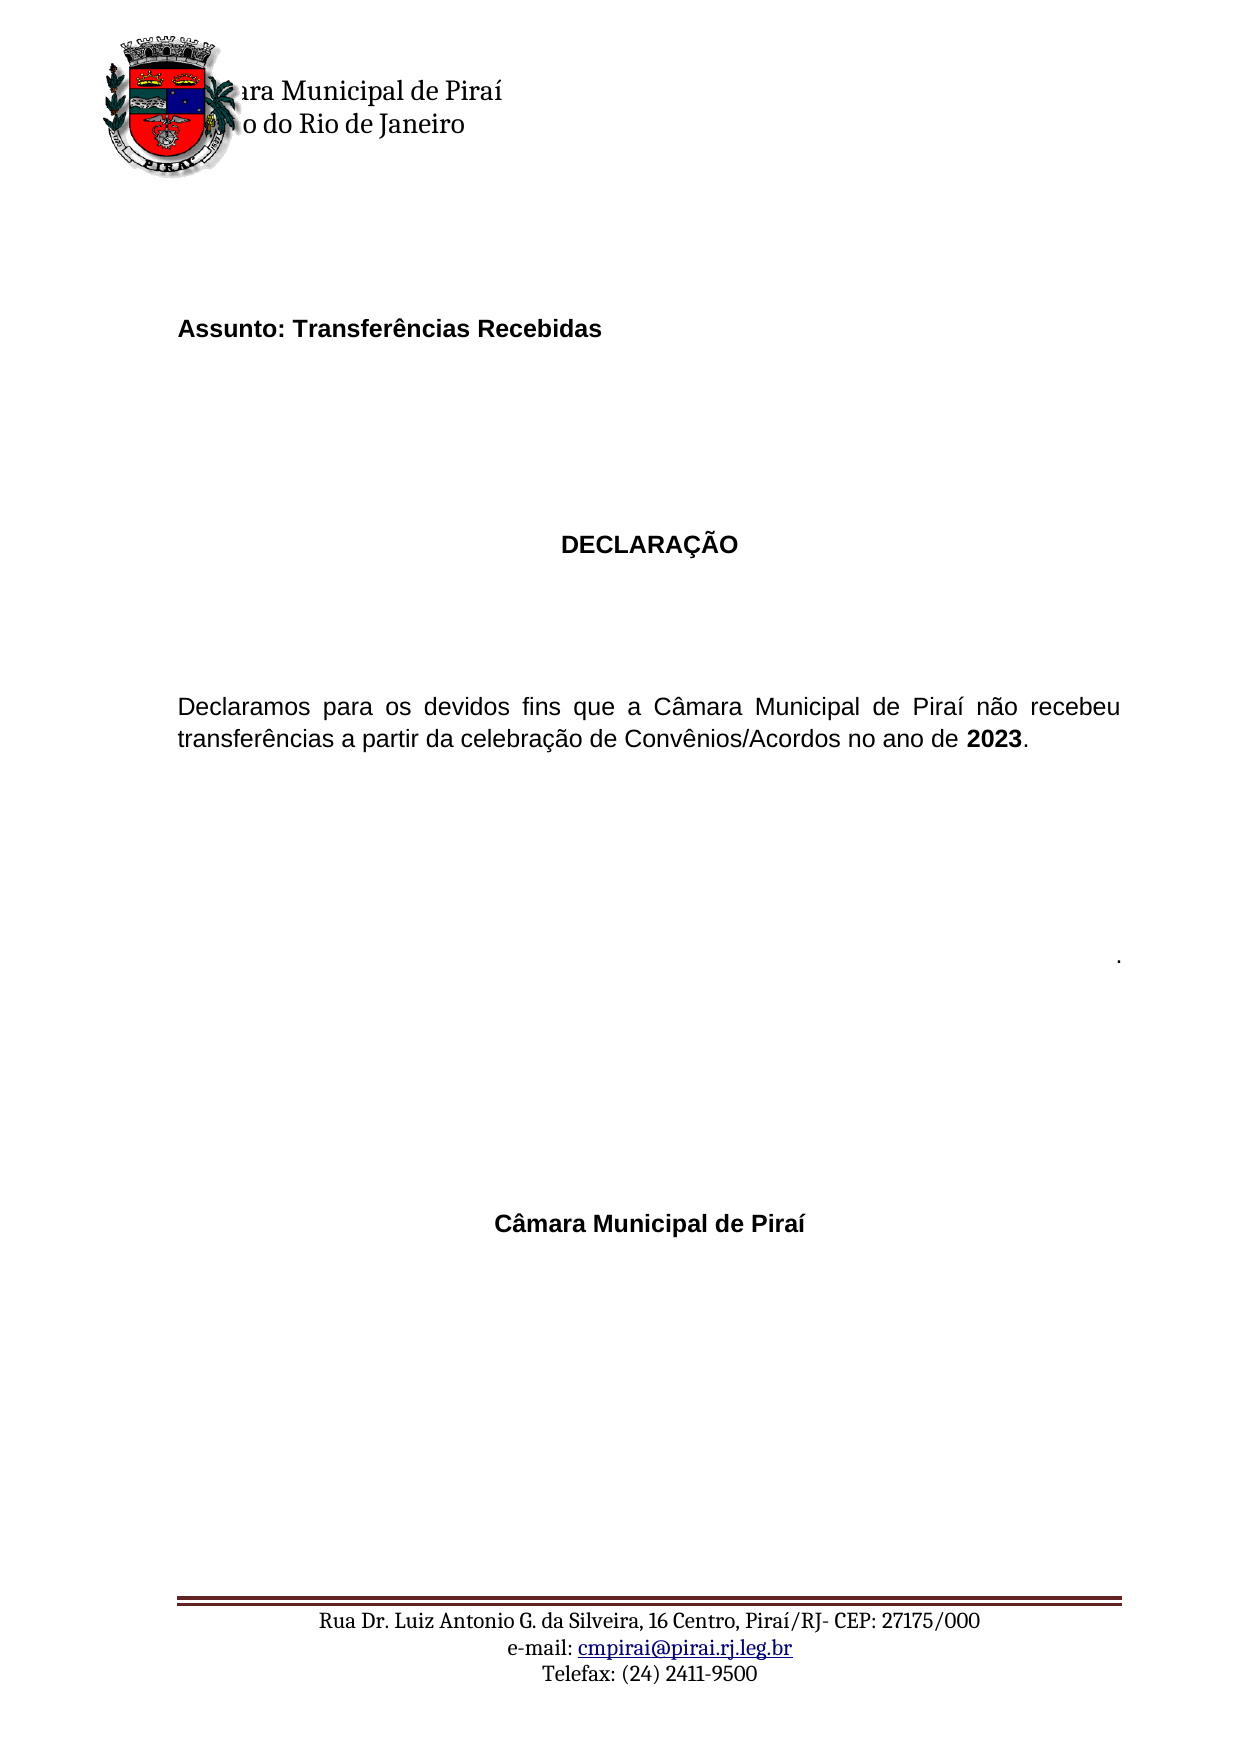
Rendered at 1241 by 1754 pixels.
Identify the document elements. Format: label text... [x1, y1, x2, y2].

text Câmara Municipal de Piraí [177, 1209, 1122, 1238]
text . [177, 940, 1122, 969]
text DECLARAÇÃO [177, 530, 1122, 559]
text Declaramos para os devidos fins que a Câmara Municipal de Piraí não recebeu transferências a partir da celebração de Convênios/Acordos no ano de 2023. [177, 691, 1122, 753]
text Assunto: Transferências Recebidas [177, 314, 1122, 343]
